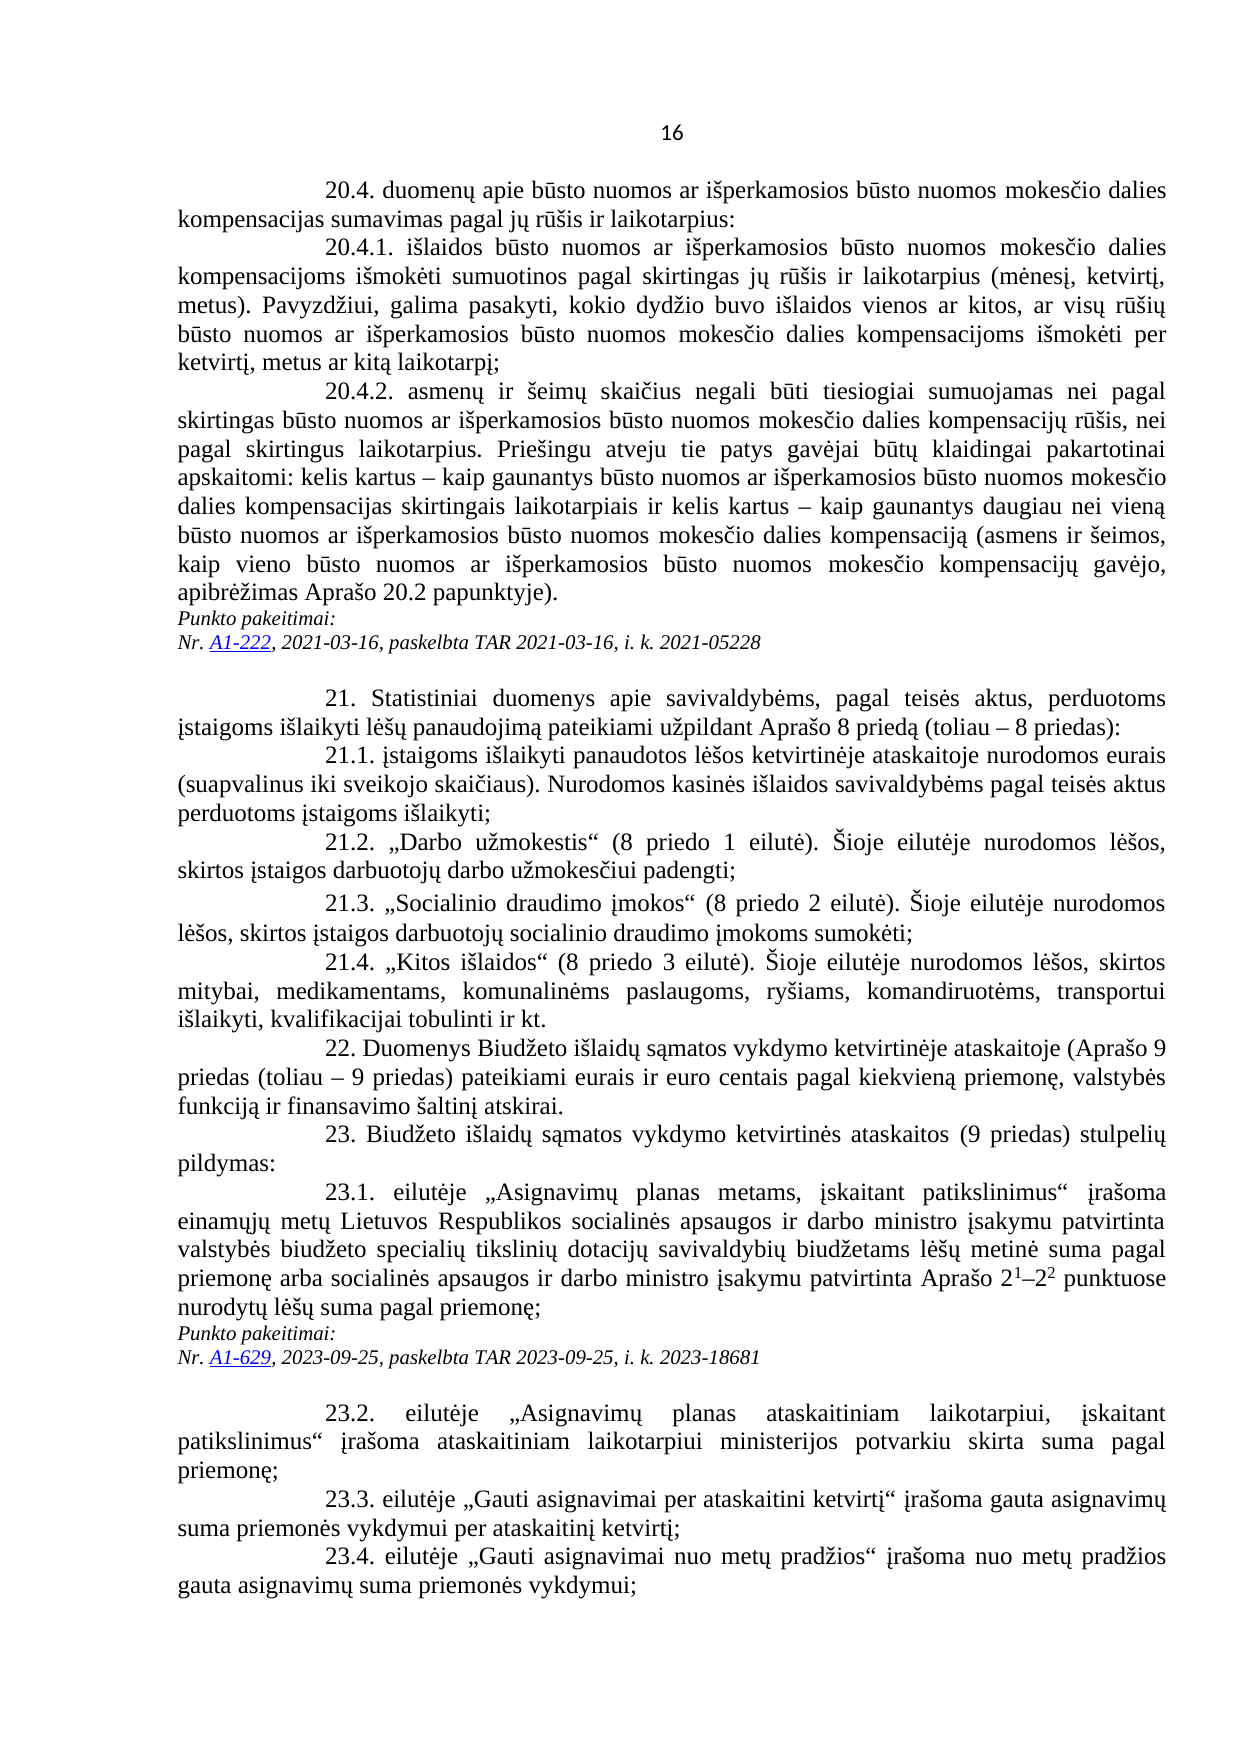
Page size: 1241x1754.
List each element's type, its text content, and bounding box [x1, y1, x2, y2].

text 20.4. duomenų apie būsto nuomos ar išperkamosios būsto nuomos mokesčio dalies kompensacijas sumavimas pagal jų rūšis ir laikotarpius: [177, 175, 1166, 232]
text 21.2. „Darbo užmokestis“ (8 priedo 1 eilutė). Šioje eilutėje nurodomos lėšos, skirtos įstaigos darbuotojų darbo užmokesčiui padengti; [177, 827, 1166, 884]
text Punkto pakeitimai: [177, 1321, 1166, 1345]
text 21. Statistiniai duomenys apie savivaldybėms, pagal teisės aktus, perduotoms įstaigoms išlaikyti lėšų panaudojimą pateikiami užpildant Aprašo 8 priedą (toliau – 8 priedas): [177, 683, 1166, 741]
text 23.2. eilutėje „Asignavimų planas ataskaitiniam laikotarpiui, įskaitant patikslinimus“ įrašoma ataskaitiniam laikotarpiui ministerijos potvarkiu skirta suma pagal priemonę; [177, 1398, 1166, 1484]
text Nr. A1-222, 2021-03-16, paskelbta TAR 2021-03-16, i. k. 2021-05228 [177, 630, 1166, 654]
text 21.3. „Socialinio draudimo įmokos“ (8 priedo 2 eilutė). Šioje eilutėje nurodomos lėšos, skirtos įstaigos darbuotojų socialinio draudimo įmokoms sumokėti; [177, 884, 1166, 947]
text 21.1. įstaigoms išlaikyti panaudotos lėšos ketvirtinėje ataskaitoje nurodomos eurais (suapvalinus iki sveikojo skaičiaus). Nurodomos kasinės išlaidos savivaldybėms pagal teisės aktus perduotoms įstaigoms išlaikyti; [177, 741, 1166, 827]
text 22. Duomenys Biudžeto išlaidų sąmatos vykdymo ketvirtinėje ataskaitoje (Aprašo 9 priedas (toliau – 9 priedas) pateikiami eurais ir euro centais pagal kiekvieną priemonę, valstybės funkciją ir finansavimo šaltinį atskirai. [177, 1033, 1166, 1119]
text 20.4.2. asmenų ir šeimų skaičius negali būti tiesiogiai sumuojamas nei pagal skirtingas būsto nuomos ar išperkamosios būsto nuomos mokesčio dalies kompensacijų rūšis, nei pagal skirtingus laikotarpius. Priešingu atveju tie patys gavėjai būtų klaidingai pakartotinai apskaitomi: kelis kartus – kaip gaunantys būsto nuomos ar išperkamosios būsto nuomos mokesčio dalies kompensacijas skirtingais laikotarpiais ir kelis kartus – kaip gaunantys daugiau nei vieną būsto nuomos ar išperkamosios būsto nuomos mokesčio dalies kompensaciją (asmens ir šeimos, kaip vieno būsto nuomos ar išperkamosios būsto nuomos mokesčio kompensacijų gavėjo, apibrėžimas Aprašo 20.2 papunktyje). [177, 376, 1166, 606]
text 21.4. „Kitos išlaidos“ (8 priedo 3 eilutė). Šioje eilutėje nurodomos lėšos, skirtos mitybai, medikamentams, komunalinėms paslaugoms, ryšiams, komandiruotėms, transportui išlaikyti, kvalifikacijai tobulinti ir kt. [177, 947, 1166, 1033]
text Punkto pakeitimai: [177, 606, 1166, 630]
text 23. Biudžeto išlaidų sąmatos vykdymo ketvirtinės ataskaitos (9 priedas) stulpelių pildymas: [177, 1119, 1166, 1177]
text 23.4. eilutėje „Gauti asignavimai nuo metų pradžios“ įrašoma nuo metų pradžios gauta asignavimų suma priemonės vykdymui; [177, 1541, 1166, 1599]
text 23.3. eilutėje „Gauti asignavimai per ataskaitini ketvirtį“ įrašoma gauta asignavimų suma priemonės vykdymui per ataskaitinį ketvirtį; [177, 1484, 1166, 1541]
text 20.4.1. išlaidos būsto nuomos ar išperkamosios būsto nuomos mokesčio dalies kompensacijoms išmokėti sumuotinos pagal skirtingas jų rūšis ir laikotarpius (mėnesį, ketvirtį, metus). Pavyzdžiui, galima pasakyti, kokio dydžio buvo išlaidos vienos ar kitos, ar visų rūšių būsto nuomos ar išperkamosios būsto nuomos mokesčio dalies kompensacijoms išmokėti per ketvirtį, metus ar kitą laikotarpį; [177, 232, 1166, 376]
text Nr. A1-629, 2023-09-25, paskelbta TAR 2023-09-25, i. k. 2023-18681 [177, 1345, 1166, 1369]
text 23.1. eilutėje „Asignavimų planas metams, įskaitant patikslinimus“ įrašoma einamųjų metų Lietuvos Respublikos socialinės apsaugos ir darbo ministro įsakymu patvirtinta valstybės biudžeto specialių tikslinių dotacijų savivaldybių biudžetams lėšų metinė suma pagal priemonę arba socialinės apsaugos ir darbo ministro įsakymu patvirtinta Aprašo 21–22 punktuose nurodytų lėšų suma pagal priemonę; [177, 1177, 1166, 1321]
